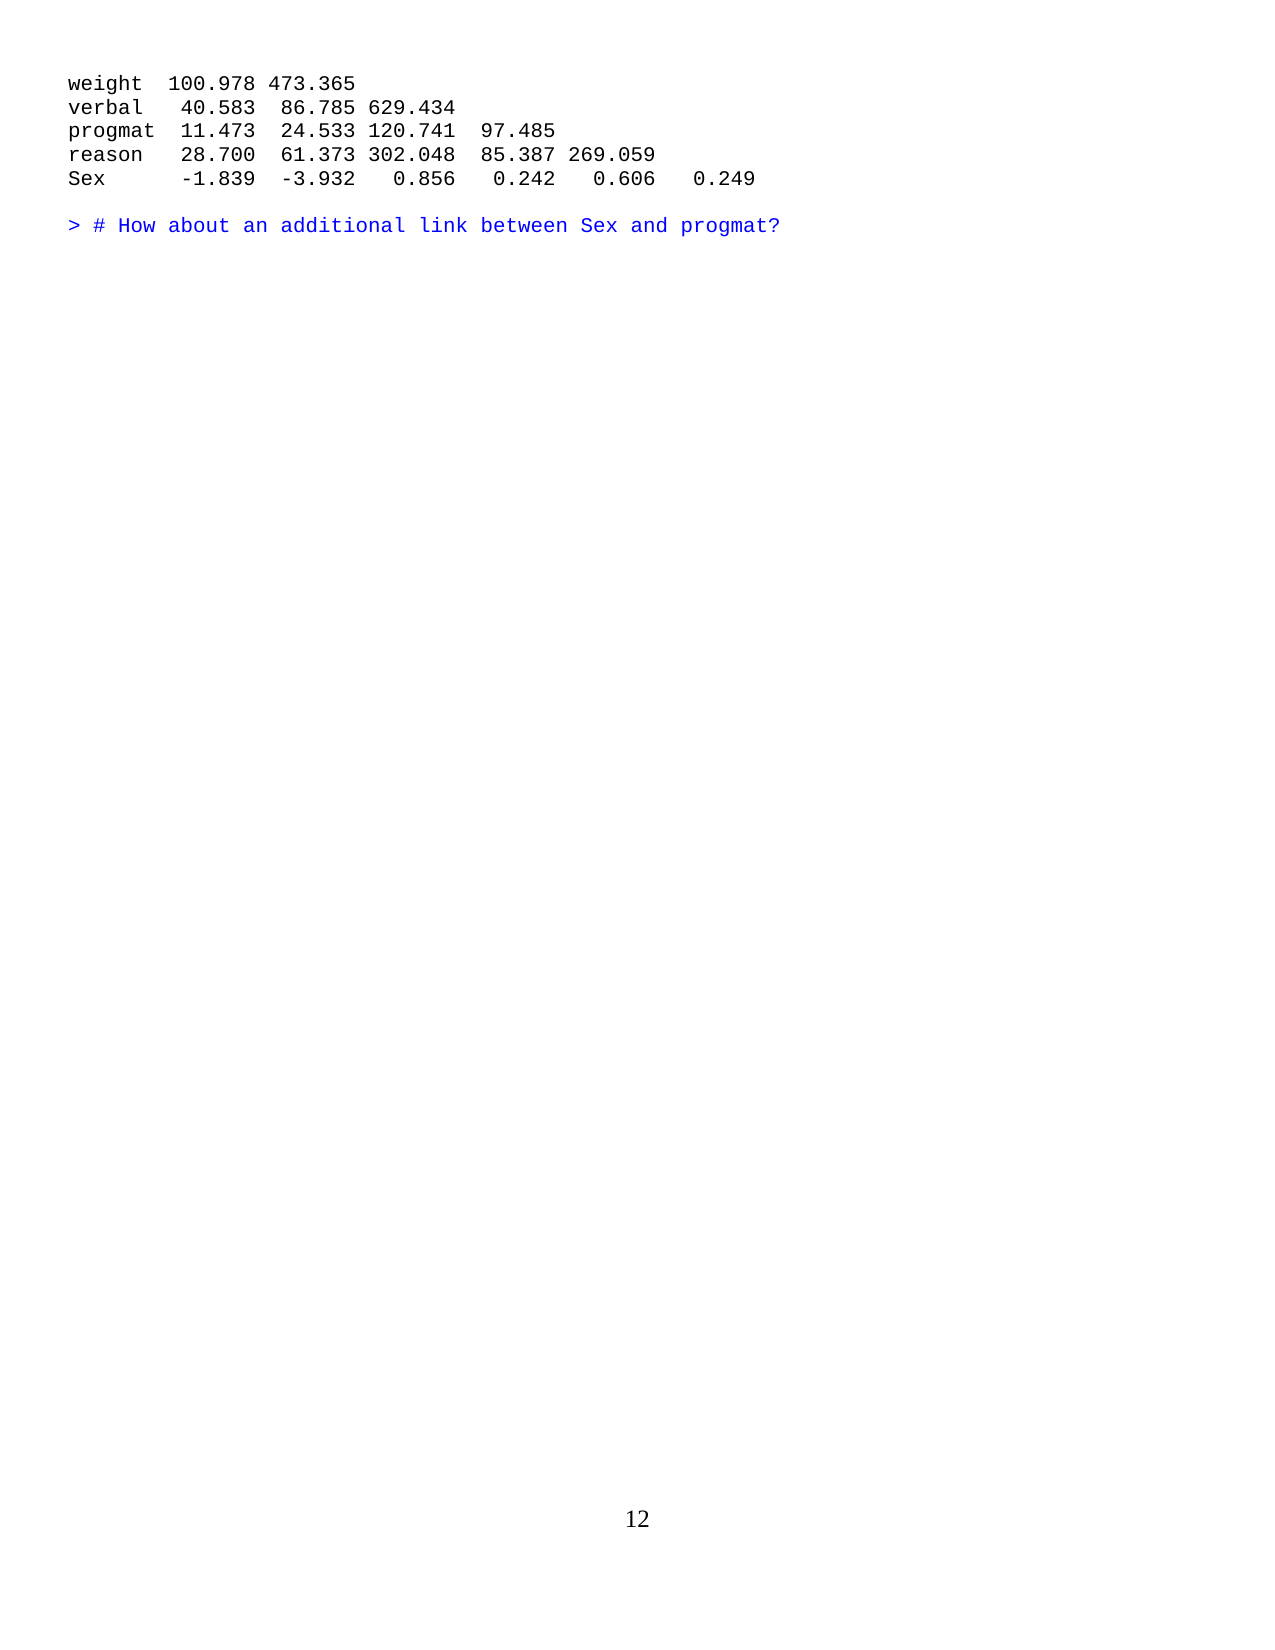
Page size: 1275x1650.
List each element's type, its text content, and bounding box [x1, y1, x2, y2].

text progmat 11.473 24.533 120.741 97.485 [68, 120, 1206, 144]
text Sex -1.839 -3.932 0.856 0.242 0.606 0.249 [68, 168, 1206, 191]
text verbal 40.583 86.785 629.434 [68, 97, 1206, 120]
text weight 100.978 473.365 [68, 73, 1206, 97]
text > # How about an additional link between Sex and progmat? [68, 215, 1206, 238]
text reason 28.700 61.373 302.048 85.387 269.059 [68, 144, 1206, 168]
